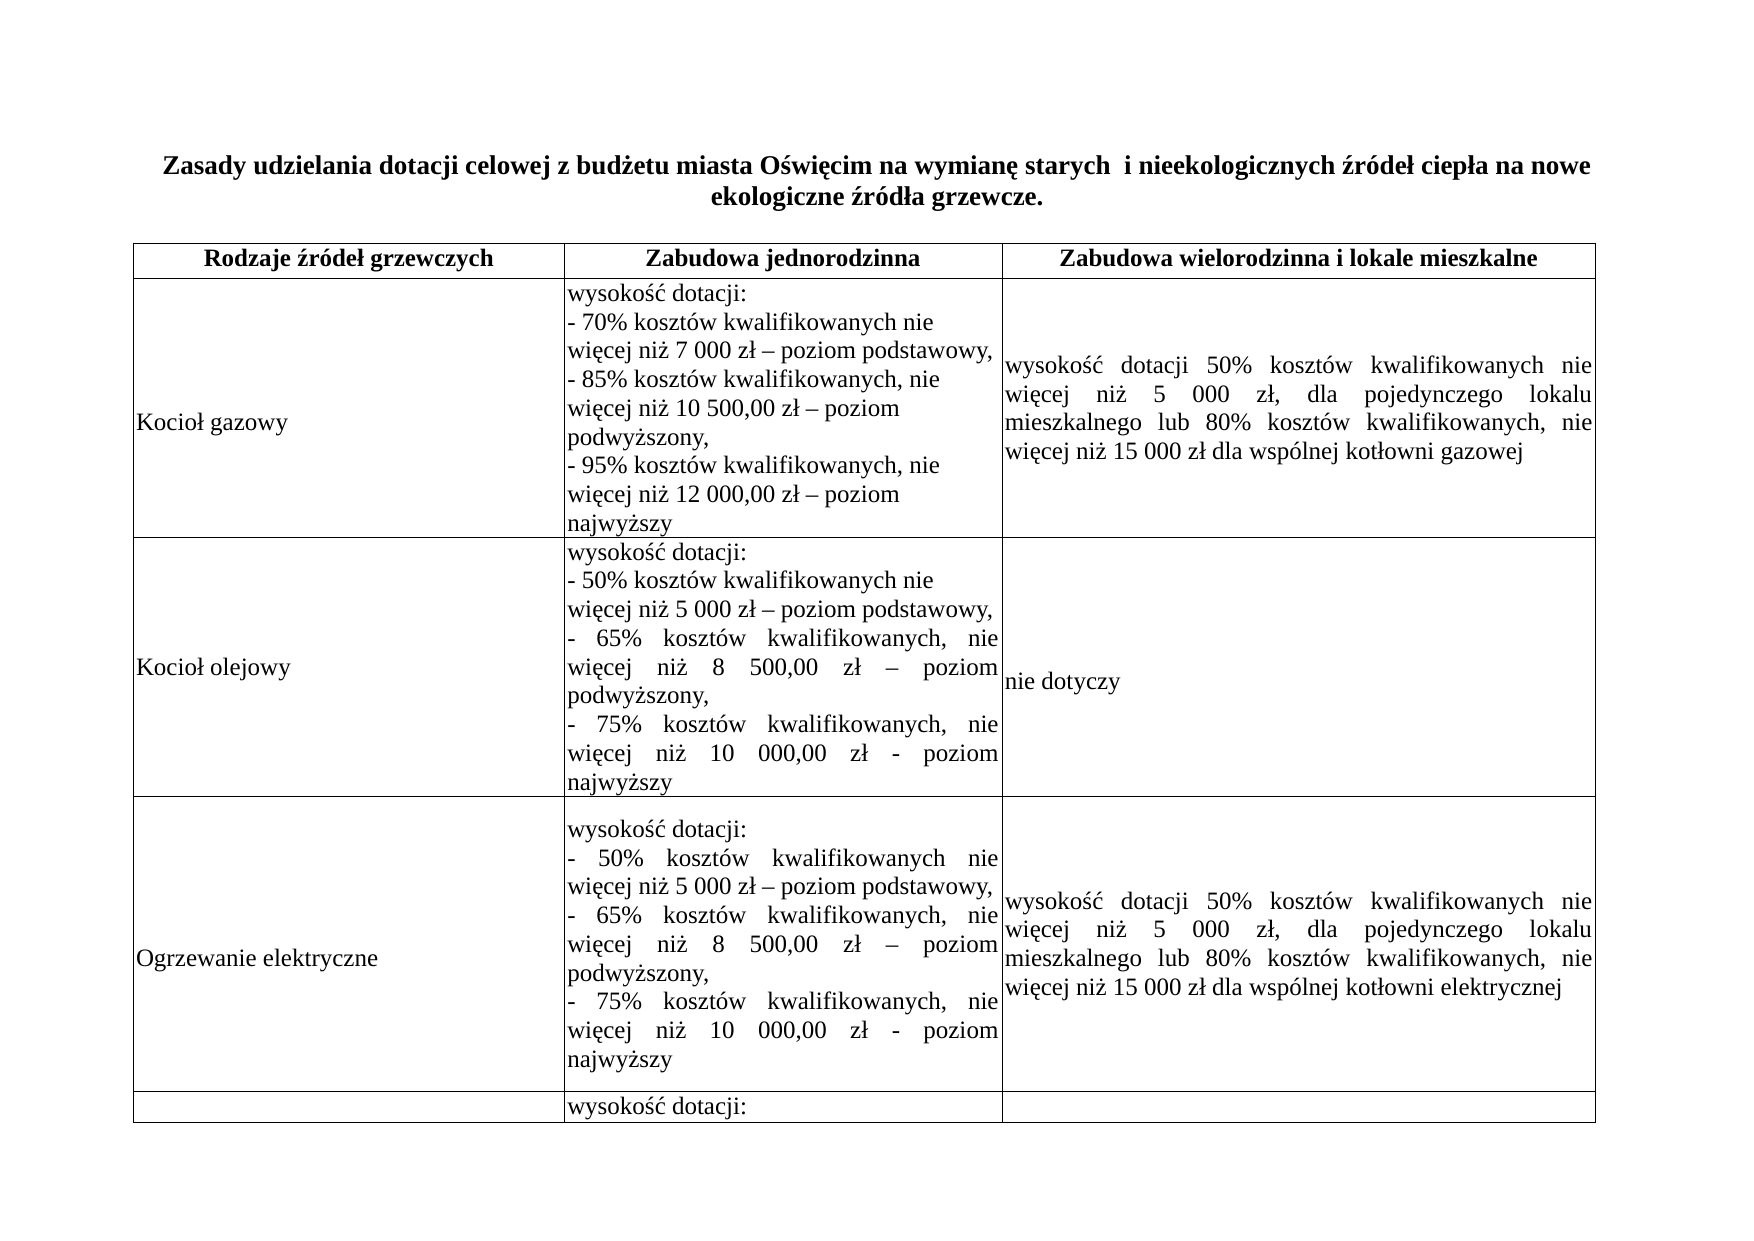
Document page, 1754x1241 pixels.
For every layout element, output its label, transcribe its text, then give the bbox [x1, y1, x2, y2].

table_cell wysokość dotacji 50% kosztów kwalifikowanych nie więcej niż 5 000 zł, dla pojedynczego lokalu mieszkalnego lub 80% kosztów kwalifikowanych, nie więcej niż 15 000 zł dla wspólnej kotłowni elektrycznej [1003, 797, 1595, 1091]
table_cell wysokość dotacji: - 70% kosztów kwalifikowanych nie więcej niż 7 000 zł – poziom podstawowy, - 85% kosztów kwalifikowanych, nie więcej niż 10 500,00 zł – poziom podwyższony, - 95% kosztów kwalifikowanych, nie więcej niż 12 000,00 zł – poziom najwyższy [565, 279, 1002, 537]
table_cell wysokość dotacji: - 50% kosztów kwalifikowanych nie więcej niż 5 000 zł – poziom podstawowy, - 65% kosztów kwalifikowanych, nie więcej niż 8 500,00 zł – poziom podwyższony, - 75% kosztów kwalifikowanych, nie więcej niż 10 000,00 zł - poziom najwyższy [565, 538, 1002, 796]
table_cell Kocioł olejowy [134, 538, 564, 796]
table_cell Kocioł gazowy [134, 279, 564, 537]
text Zasady udzielania dotacji celowej z budżetu miasta Oświęcim na wymianę starych i nieekologicznych źródeł ciepła na nowe ekologiczne źródła grzewcze. [118, 149, 1636, 212]
table_header Rodzaje źródeł grzewczych [134, 244, 564, 278]
table_header Zabudowa wielorodzinna i lokale mieszkalne [1003, 244, 1595, 278]
table_cell wysokość dotacji: - 50% kosztów kwalifikowanych nie więcej niż 5 000 zł – poziom podstawowy, - 65% kosztów kwalifikowanych, nie więcej niż 8 500,00 zł – poziom podwyższony, - 75% kosztów kwalifikowanych, nie więcej niż 10 000,00 zł - poziom najwyższy [565, 797, 1002, 1091]
table_cell [1003, 1092, 1595, 1122]
table_header Zabudowa jednorodzinna [565, 244, 1002, 278]
table_cell wysokość dotacji 50% kosztów kwalifikowanych nie więcej niż 5 000 zł, dla pojedynczego lokalu mieszkalnego lub 80% kosztów kwalifikowanych, nie więcej niż 15 000 zł dla wspólnej kotłowni gazowej [1003, 279, 1595, 537]
table_cell [134, 1092, 564, 1122]
table_cell Ogrzewanie elektryczne [134, 797, 564, 1091]
table_cell nie dotyczy [1003, 538, 1595, 796]
table_cell wysokość dotacji: [565, 1092, 1002, 1122]
